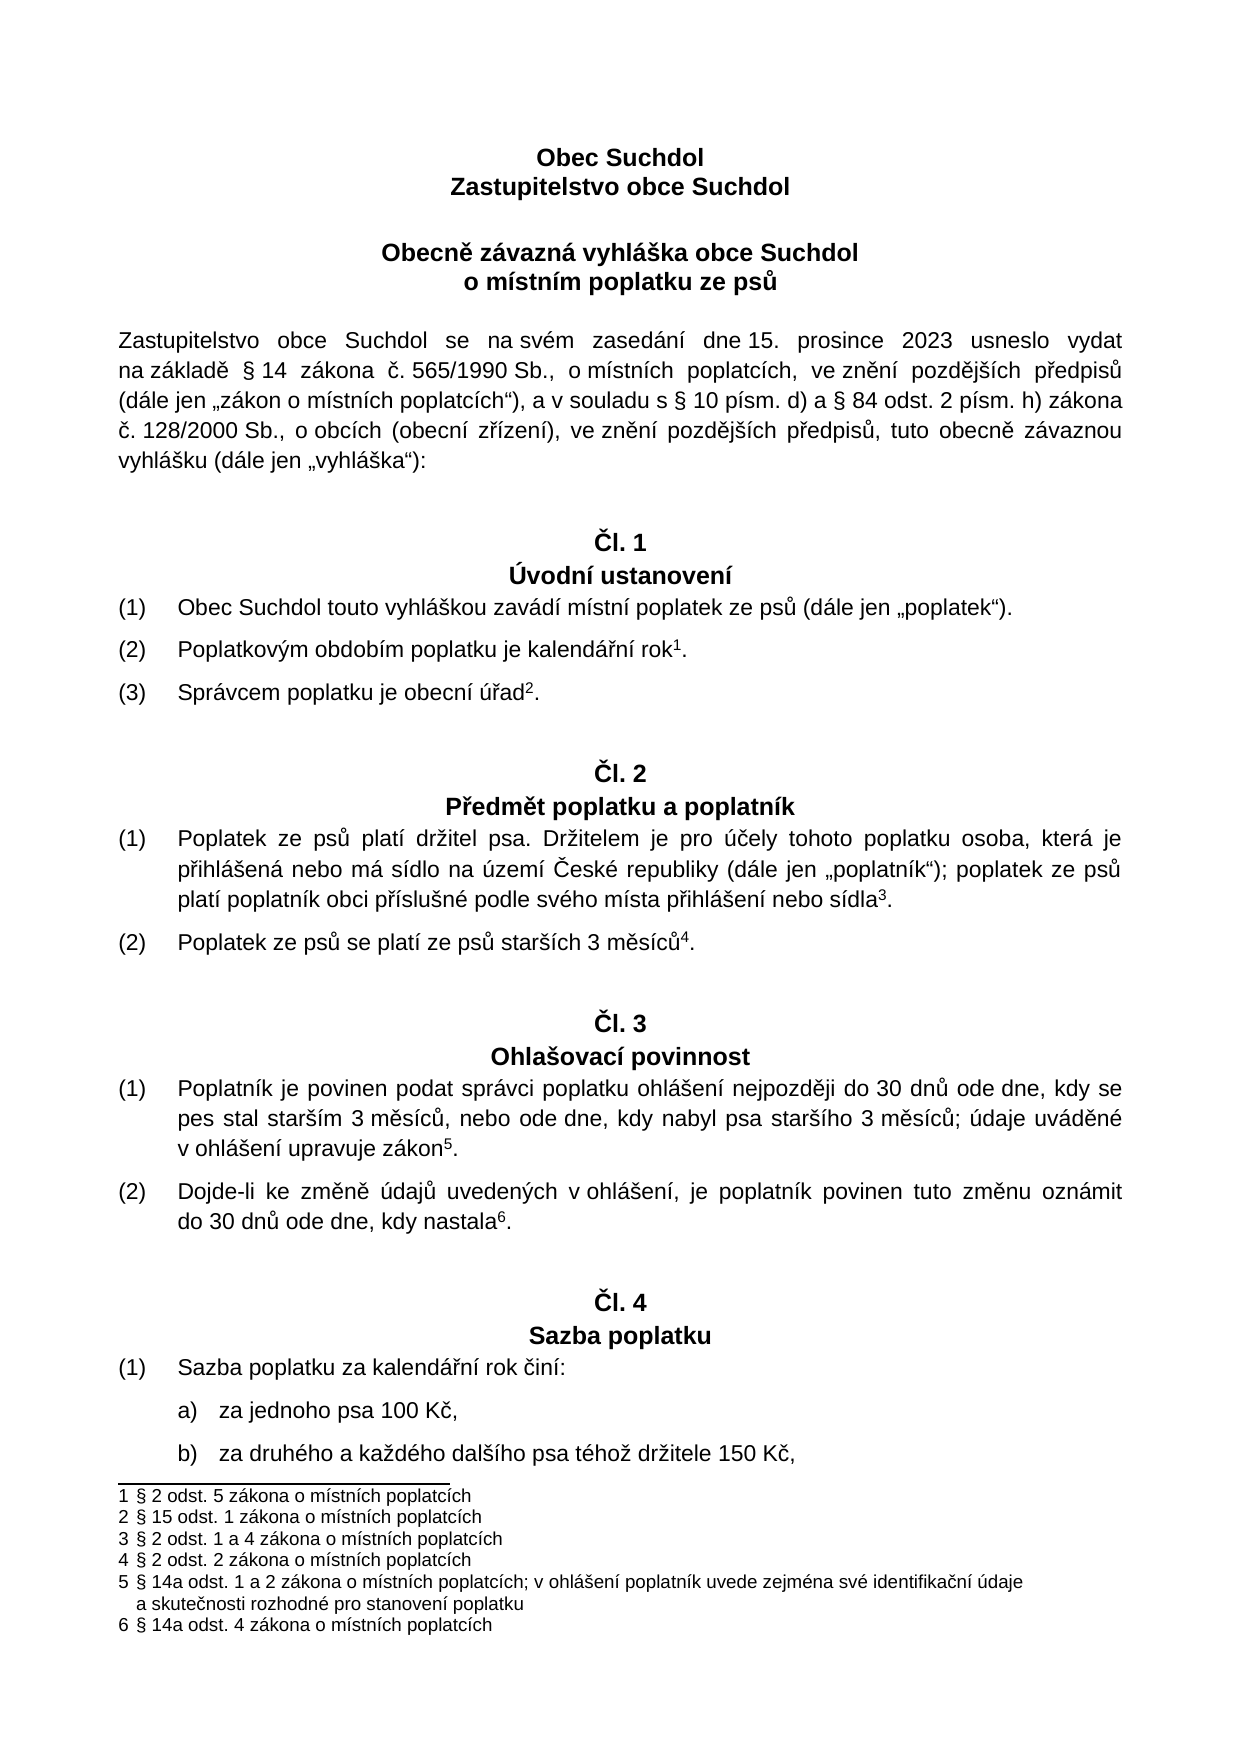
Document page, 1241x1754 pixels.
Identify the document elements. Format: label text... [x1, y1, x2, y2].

list § 14a odst. 4 zákona o místních poplatcích [118, 1614, 1122, 1635]
list § 2 odst. 2 zákona o místních poplatcích [118, 1549, 1122, 1571]
subtitle Obecně závazná vyhláška obce Suchdol o místním poplatku ze psů [118, 238, 1122, 295]
list Poplatník je povinen podat správci poplatku ohlášení nejpozději do 30 dnů ode dne, kdy se pes stal starším 3 měsíců, nebo ode dne, kdy nabyl psa staršího 3 měsíců; údaje uváděné v ohlášení upravuje zákon. [118, 1075, 1122, 1162]
list § 14a odst. 1 a 2 zákona o místních poplatcích; v ohlášení poplatník uvede zejména své identifikační údaje a skutečnosti rozhodné pro stanovení poplatku [118, 1571, 1122, 1614]
list § 2 odst. 1 a 4 zákona o místních poplatcích [118, 1528, 1122, 1549]
list Obec Suchdol touto vyhláškou zavádí místní poplatek ze psů (dále jen „poplatek“). [118, 594, 1122, 620]
list § 15 odst. 1 zákona o místních poplatcích [118, 1506, 1122, 1528]
text Zastupitelstvo obce Suchdol se na svém zasedání dne 15. prosince 2023 usneslo vydat na základě § 14 zákona č. 565/1990 Sb., o místních poplatcích, ve znění pozdějších předpisů (dále jen „zákon o místních poplatcích“), a v souladu s § 10 písm. d) a § 84 odst. 2 písm. h) zákona č. 128/2000 Sb., o obcích (obecní zřízení), ve znění pozdějších předpisů, tuto obecně závaznou vyhlášku (dále jen „vyhláška“): [118, 327, 1122, 474]
subtitle Čl. 3 Ohlašovací povinnost [118, 1009, 1122, 1071]
list Poplatek ze psů platí držitel psa. Držitelem je pro účely tohoto poplatku osoba, která je přihlášená nebo má sídlo na území České republiky (dále jen „poplatník“); poplatek ze psů platí poplatník obci příslušné podle svého místa přihlášení nebo sídla. [118, 825, 1122, 912]
list Poplatek ze psů se platí ze psů starších 3 měsíců. [118, 928, 1122, 955]
subtitle Čl. 4 Sazba poplatku [118, 1288, 1122, 1350]
subtitle Čl. 2 Předmět poplatku a poplatník [118, 759, 1122, 821]
list § 2 odst. 5 zákona o místních poplatcích [118, 1484, 1122, 1506]
list za druhého a každého dalšího psa téhož držitele 150 Kč, [177, 1440, 1122, 1466]
text Obec Suchdol Zastupitelstvo obce Suchdol [118, 143, 1122, 201]
list Správcem poplatku je obecní úřad. [118, 679, 1122, 706]
list Dojde-li ke změně údajů uvedených v ohlášení, je poplatník povinen tuto změnu oznámit do 30 dnů ode dne, kdy nastala. [118, 1178, 1122, 1234]
list Poplatkovým obdobím poplatku je kalendářní rok. [118, 636, 1122, 663]
subtitle Čl. 1 Úvodní ustanovení [118, 528, 1122, 589]
list za jednoho psa 100 Kč, [177, 1397, 1122, 1423]
list Sazba poplatku za kalendářní rok činí: [118, 1354, 1122, 1381]
